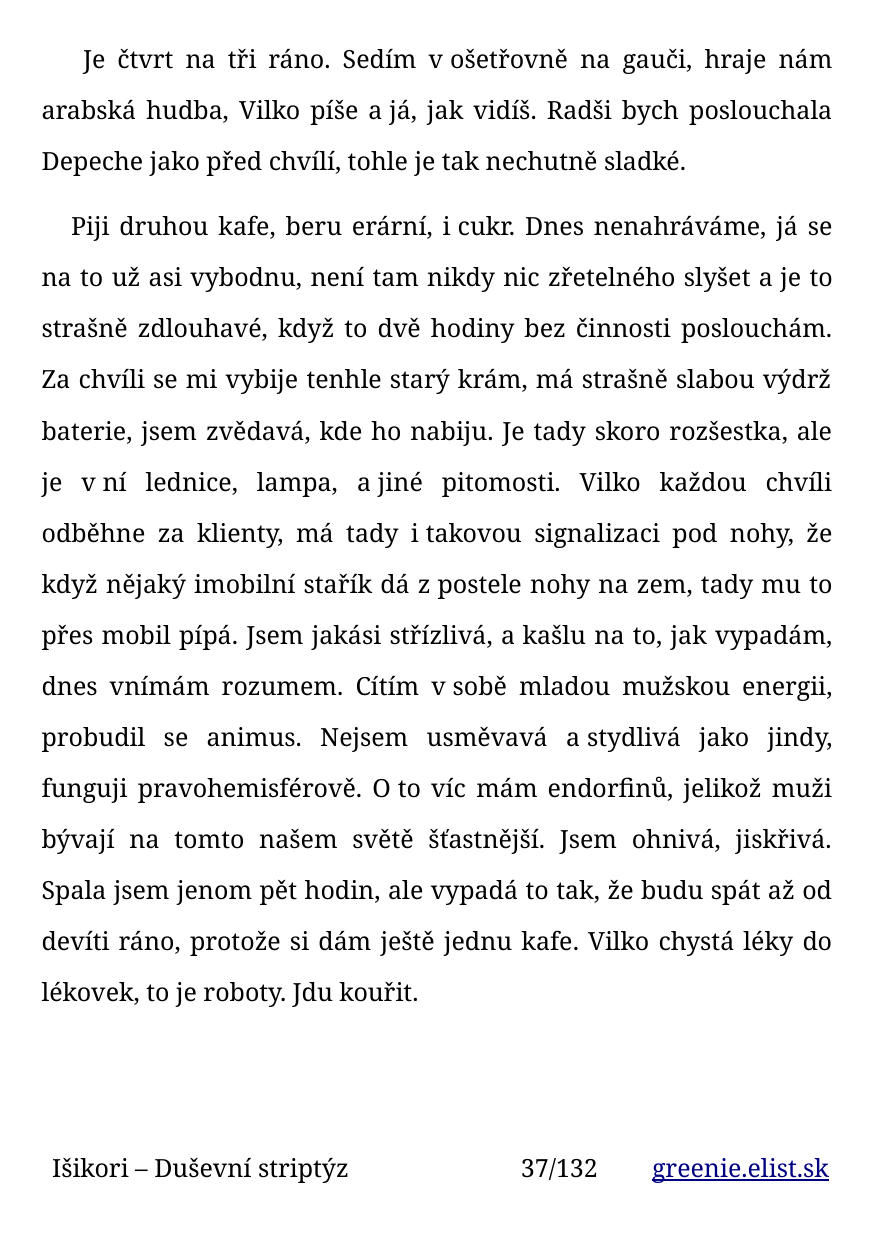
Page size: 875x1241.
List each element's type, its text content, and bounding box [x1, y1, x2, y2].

text Je čtvrt na tři ráno. Sedím v ošetřovně na gauči, hraje nám arabská hudba, Vilko píše a já, jak vidíš. Radši bych poslouchala Depeche jako před chvílí, tohle je tak nechutně sladké. [41, 41, 833, 177]
text Piji druhou kafe, beru erární, i cukr. Dnes nenahráváme, já se na to už asi vybodnu, není tam nikdy nic zřetelného slyšet a je to strašně zdlouhavé, když to dvě hodiny bez činnosti poslouchám. Za chvíli se mi vybije tenhle starý krám, má strašně slabou výdrž baterie, jsem zvědavá, kde ho nabiju. Je tady skoro rozšestka, ale je v ní lednice, lampa, a jiné pitomosti. Vilko každou chvíli odběhne za klienty, má tady i takovou signalizaci pod nohy, že když nějaký imobilní stařík dá z postele nohy na zem, tady mu to přes mobil pípá. Jsem jakási střízlivá, a kašlu na to, jak vypadám, dnes vnímám rozumem. Cítím v sobě mladou mužskou energii, probudil se animus. Nejsem usměvavá a stydlivá jako jindy, funguji pravohemisférově. O to víc mám endorfinů, jelikož muži bývají na tomto našem světě šťastnější. Jsem ohnivá, jiskřivá. Spala jsem jenom pět hodin, ale vypadá to tak, že budu spát až od devíti ráno, protože si dám ještě jednu kafe. Vilko chystá léky do lékovek, to je roboty. Jdu kouřit. [41, 209, 833, 1009]
